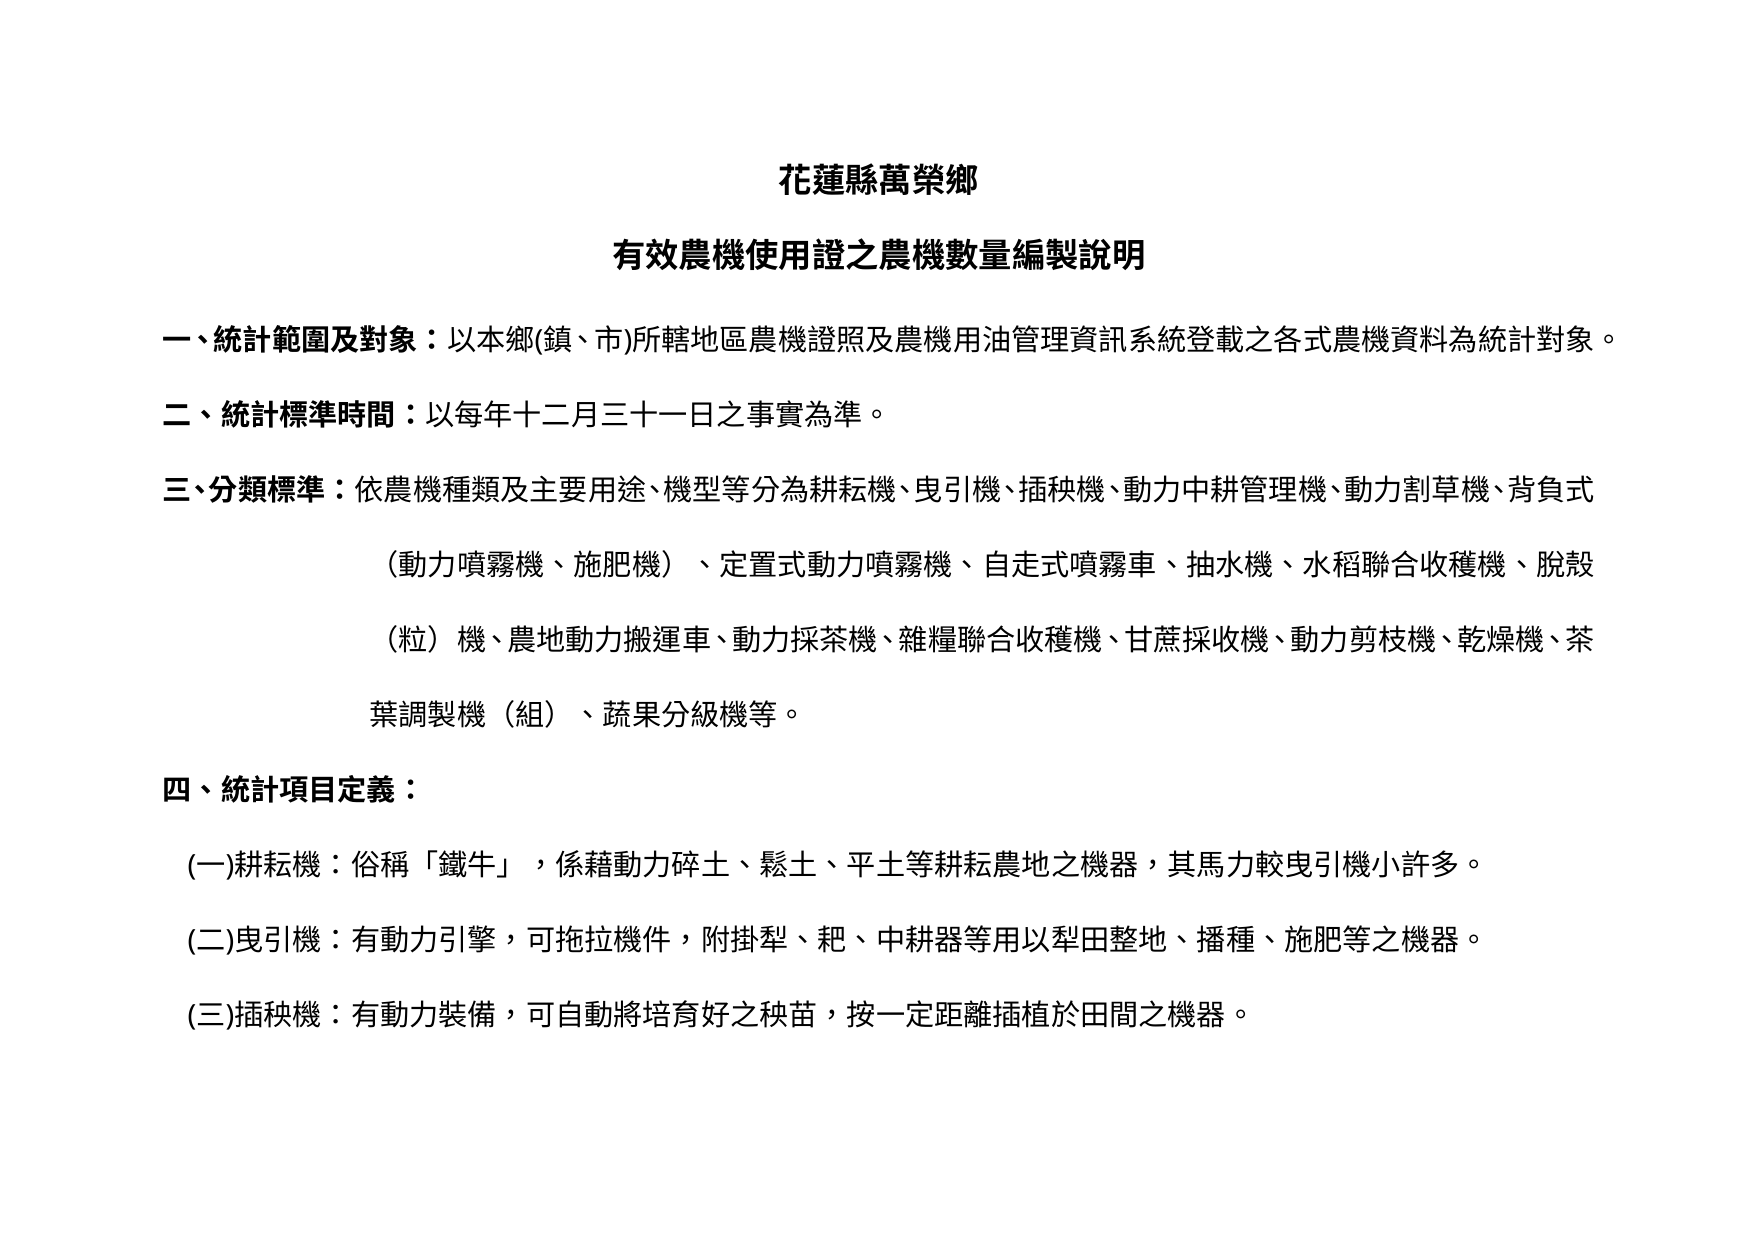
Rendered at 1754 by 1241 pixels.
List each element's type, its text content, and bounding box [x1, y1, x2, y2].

text (一)耕耘機：俗稱「鐵牛」，係藉動力碎土、鬆土、平土等耕耘農地之機器，其馬力較曳引機小許多。 [187, 825, 1594, 900]
text 四、統計項目定義： [162, 750, 1594, 825]
text (二)曳引機：有動力引擎，可拖拉機件，附掛犁、耙、中耕器等用以犁田整地、播種、施肥等之機器。 [187, 900, 1594, 975]
text 花蓮縣萬榮鄉 [162, 140, 1594, 215]
text 三、分類標準：依農機種類及主要用途、機型等分為耕耘機、曳引機、插秧機、動力中耕管理機、動力割草機、背負式（動力噴霧機、施肥機）、定置式動力噴霧機、自走式噴霧車、抽水機、水稻聯合收穫機、脫殼（粒）機、農地動力搬運車、動力採茶機、雜糧聯合收穫機、甘蔗採收機、動力剪枝機、乾燥機、茶葉調製機（組）、蔬果分級機等。 [162, 450, 1594, 750]
text (三)插秧機：有動力裝備，可自動將培育好之秧苗，按一定距離插植於田間之機器。 [187, 975, 1594, 1050]
text 二、統計標準時間：以每年十二月三十一日之事實為準。 [162, 375, 1594, 450]
text 一、統計範圍及對象：以本鄉(鎮、市)所轄地區農機證照及農機用油管理資訊系統登載之各式農機資料為統計對象。 [162, 300, 1594, 375]
text 有效農機使用證之農機數量編製說明 [162, 215, 1594, 290]
